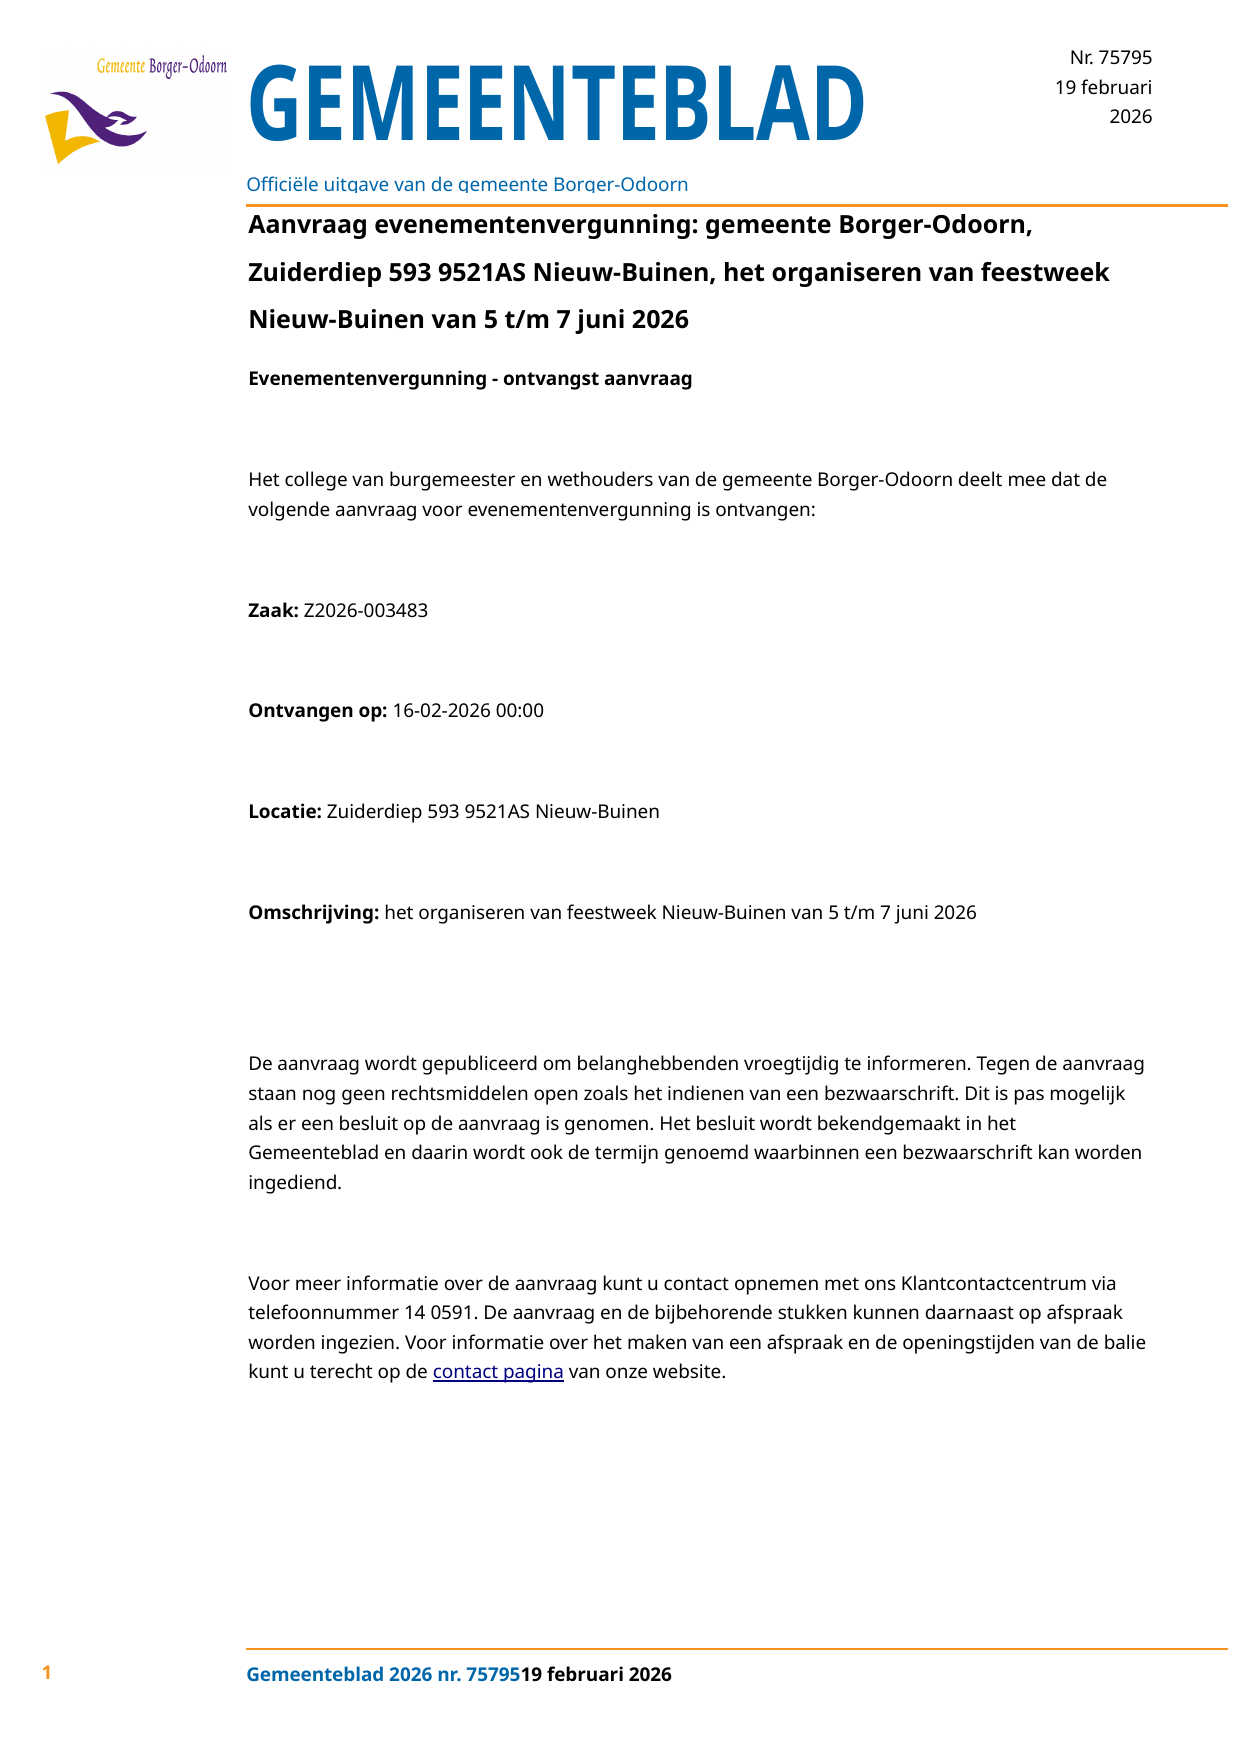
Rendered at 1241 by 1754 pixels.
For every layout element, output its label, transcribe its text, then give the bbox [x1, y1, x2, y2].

text Locatie: Zuiderdiep 593 9521AS Nieuw-Buinen [248, 798, 1152, 824]
text Het college van burgemeester en wethouders van de gemeente Borger-Odoorn deelt mee dat de volgende aanvraag voor evenementenvergunning is ontvangen: [248, 466, 1152, 522]
text Omschrijving: het organiseren van feestweek Nieuw-Buinen van 5 t/m 7 juni 2026 [248, 899, 1152, 925]
text Aanvraag evenementenvergunning: gemeente Borger-Odoorn, Zuiderdiep 593 9521AS Nieuw-Buinen, het organiseren van feestweek Nieuw-Buinen van 5 t/m 7 juni 2026 [248, 207, 1152, 336]
text Voor meer informatie over de aanvraag kunt u contact opnemen met ons Klantcontactcentrum via telefoonnummer 14 0591. De aanvraag en de bijbehorende stukken kunnen daarnaast op afspraak worden ingezien. Voor informatie over het maken van een afspraak en de openingstijden van de balie kunt u terecht op de contact pagina van onze website. [248, 1270, 1152, 1384]
text De aanvraag wordt gepubliceerd om belanghebbenden vroegtijdig te informeren. Tegen de aanvraag staan nog geen rechtsmiddelen open zoals het indienen van een bezwaarschrift. Dit is pas mogelijk als er een besluit op de aanvraag is genomen. Het besluit wordt bekendgemaakt in het Gemeenteblad en daarin wordt ook de termijn genoemd waarbinnen een bezwaarschrift kan worden ingediend. [248, 1051, 1152, 1194]
text Evenementenvergunning - ontvangst aanvraag [248, 366, 1152, 391]
picture [41, 47, 231, 172]
text Ontvangen op: 16-02-2026 00:00 [248, 698, 1152, 723]
text Zaak: Z2026-003483 [248, 597, 1152, 622]
